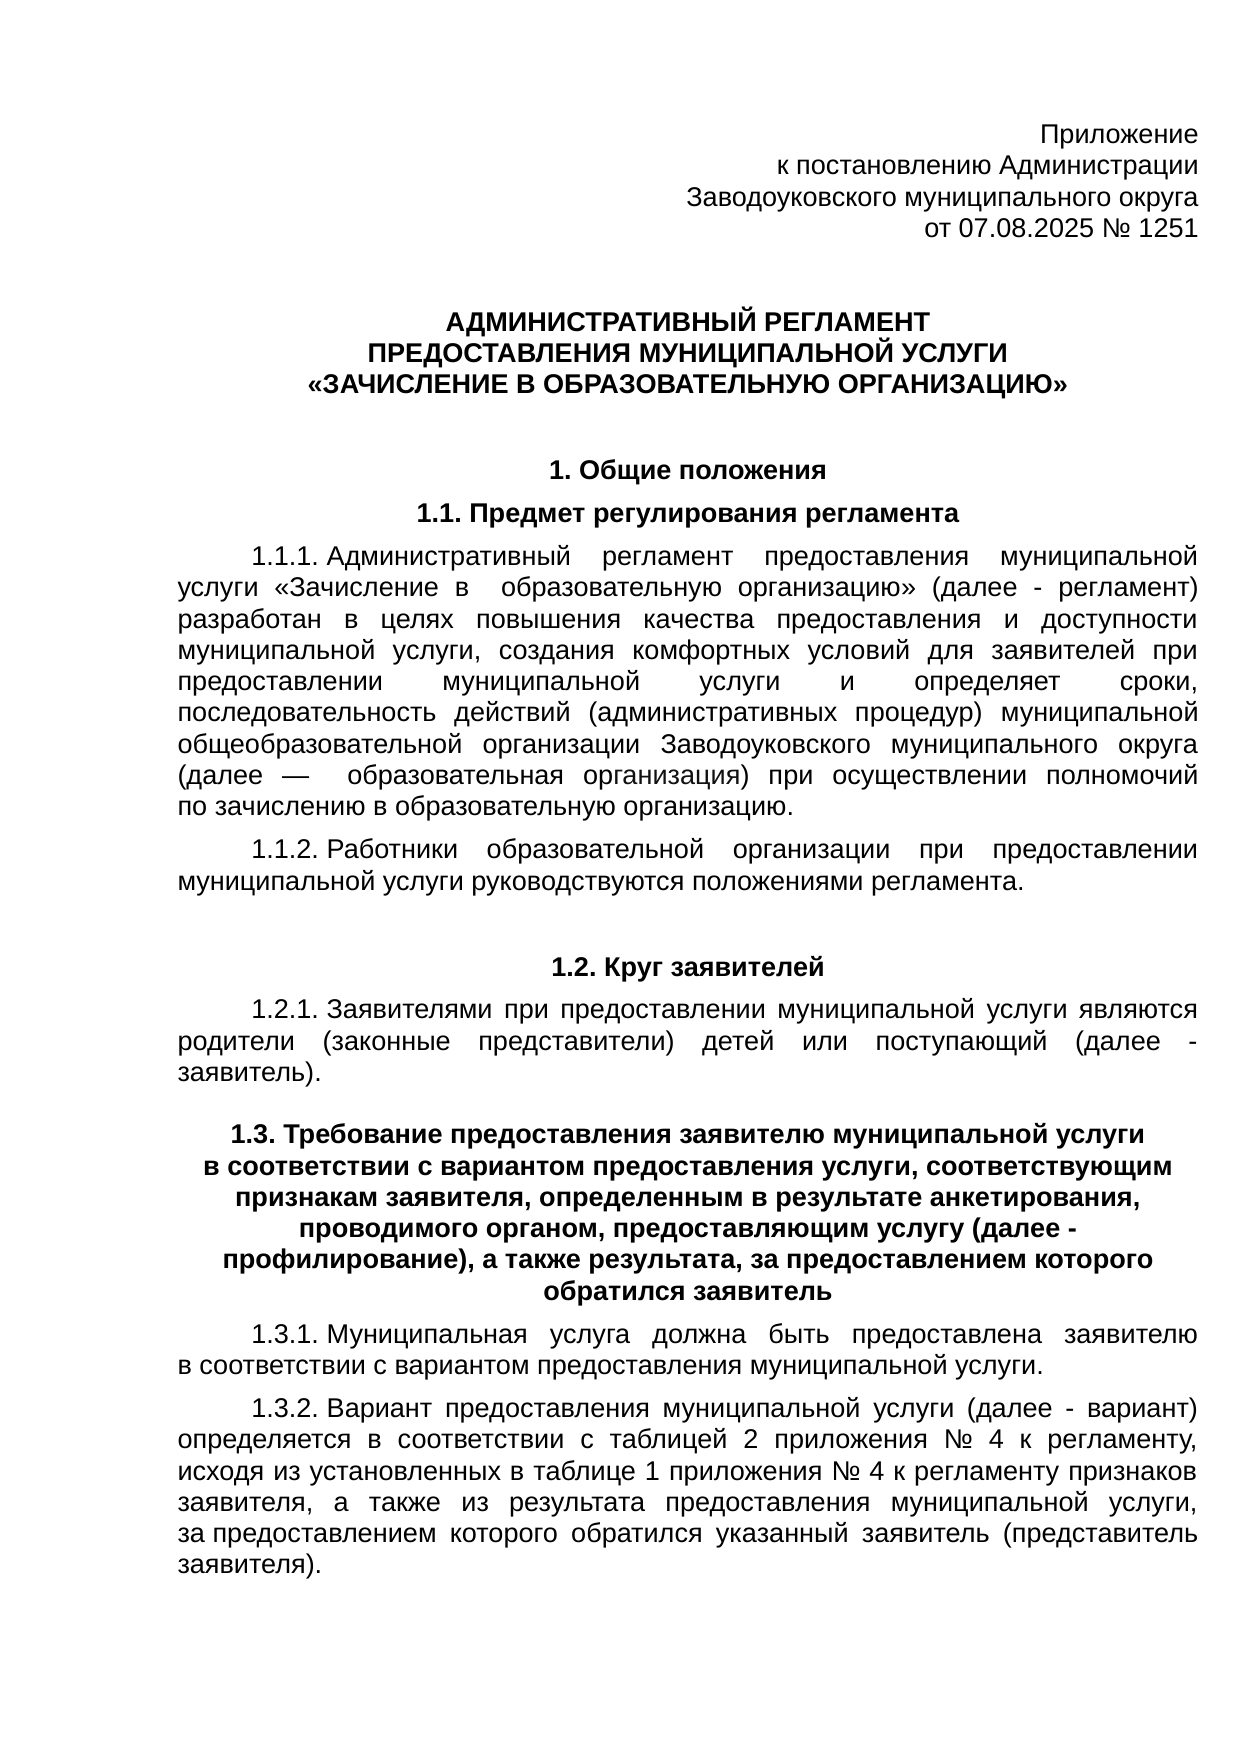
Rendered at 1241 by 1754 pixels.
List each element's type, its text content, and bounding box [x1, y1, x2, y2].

title АДМИНИСТРАТИВНЫЙ РЕГЛАМЕНТ [177, 306, 1198, 337]
title от 07.08.2025 № 1251 [177, 212, 1198, 243]
text 1.2.1. Заявителями при предоставлении муниципальной услуги являются родители (законные представители) детей или поступающий (далее - заявитель). [177, 993, 1198, 1087]
title к постановлению Администрации [177, 149, 1198, 181]
title Приложение [177, 118, 1198, 149]
title «ЗАЧИСЛЕНИЕ В ОБРАЗОВАТЕЛЬНУЮ ОРГАНИЗАЦИЮ» [177, 368, 1198, 399]
title 1.1. Предмет регулирования регламента [177, 497, 1198, 528]
title 1.2. Круг заявителей [177, 951, 1198, 982]
title ПРЕДОСТАВЛЕНИЯ МУНИЦИПАЛЬНОЙ УСЛУГИ [177, 337, 1198, 368]
title Заводоуковского муниципального округа [177, 181, 1198, 212]
text 1.3.1. Муниципальная услуга должна быть предоставлена заявителю в соответствии с вариантом предоставления муниципальной услуги. [177, 1318, 1198, 1380]
title 1.3. Требование предоставления заявителю муниципальной услуги в соответствии с вариантом предоставления услуги, соответствующим признакам заявителя, определенным в результате анкетирования, проводимого органом, предоставляющим услугу (далее - профилирование), а также результата, за предоставлением которого обратился заявитель [177, 1118, 1198, 1306]
text 1.1.1. Административный регламент предоставления муниципальной услуги «Зачисление в образовательную организацию» (далее - регламент) разработан в целях повышения качества предоставления и доступности муниципальной услуги, создания комфортных условий для заявителей при предоставлении муниципальной услуги и определяет сроки, последовательность действий (административных процедур) муниципальной общеобразовательной организации Заводоуковского муниципального округа (далее — образовательная организация) при осуществлении полномочий по зачислению в образовательную организацию. [177, 540, 1198, 821]
text 1.1.2. Работники образовательной организации при предоставлении муниципальной услуги руководствуются положениями регламента. [177, 833, 1198, 896]
title 1. Общие положения [177, 454, 1198, 485]
text 1.3.2. Вариант предоставления муниципальной услуги (далее - вариант) определяется в соответствии с таблицей 2 приложения № 4 к регламенту, исходя из установленных в таблице 1 приложения № 4 к регламенту признаков заявителя, а также из результата предоставления муниципальной услуги, за предоставлением которого обратился указанный заявитель (представитель заявителя). [177, 1392, 1198, 1579]
